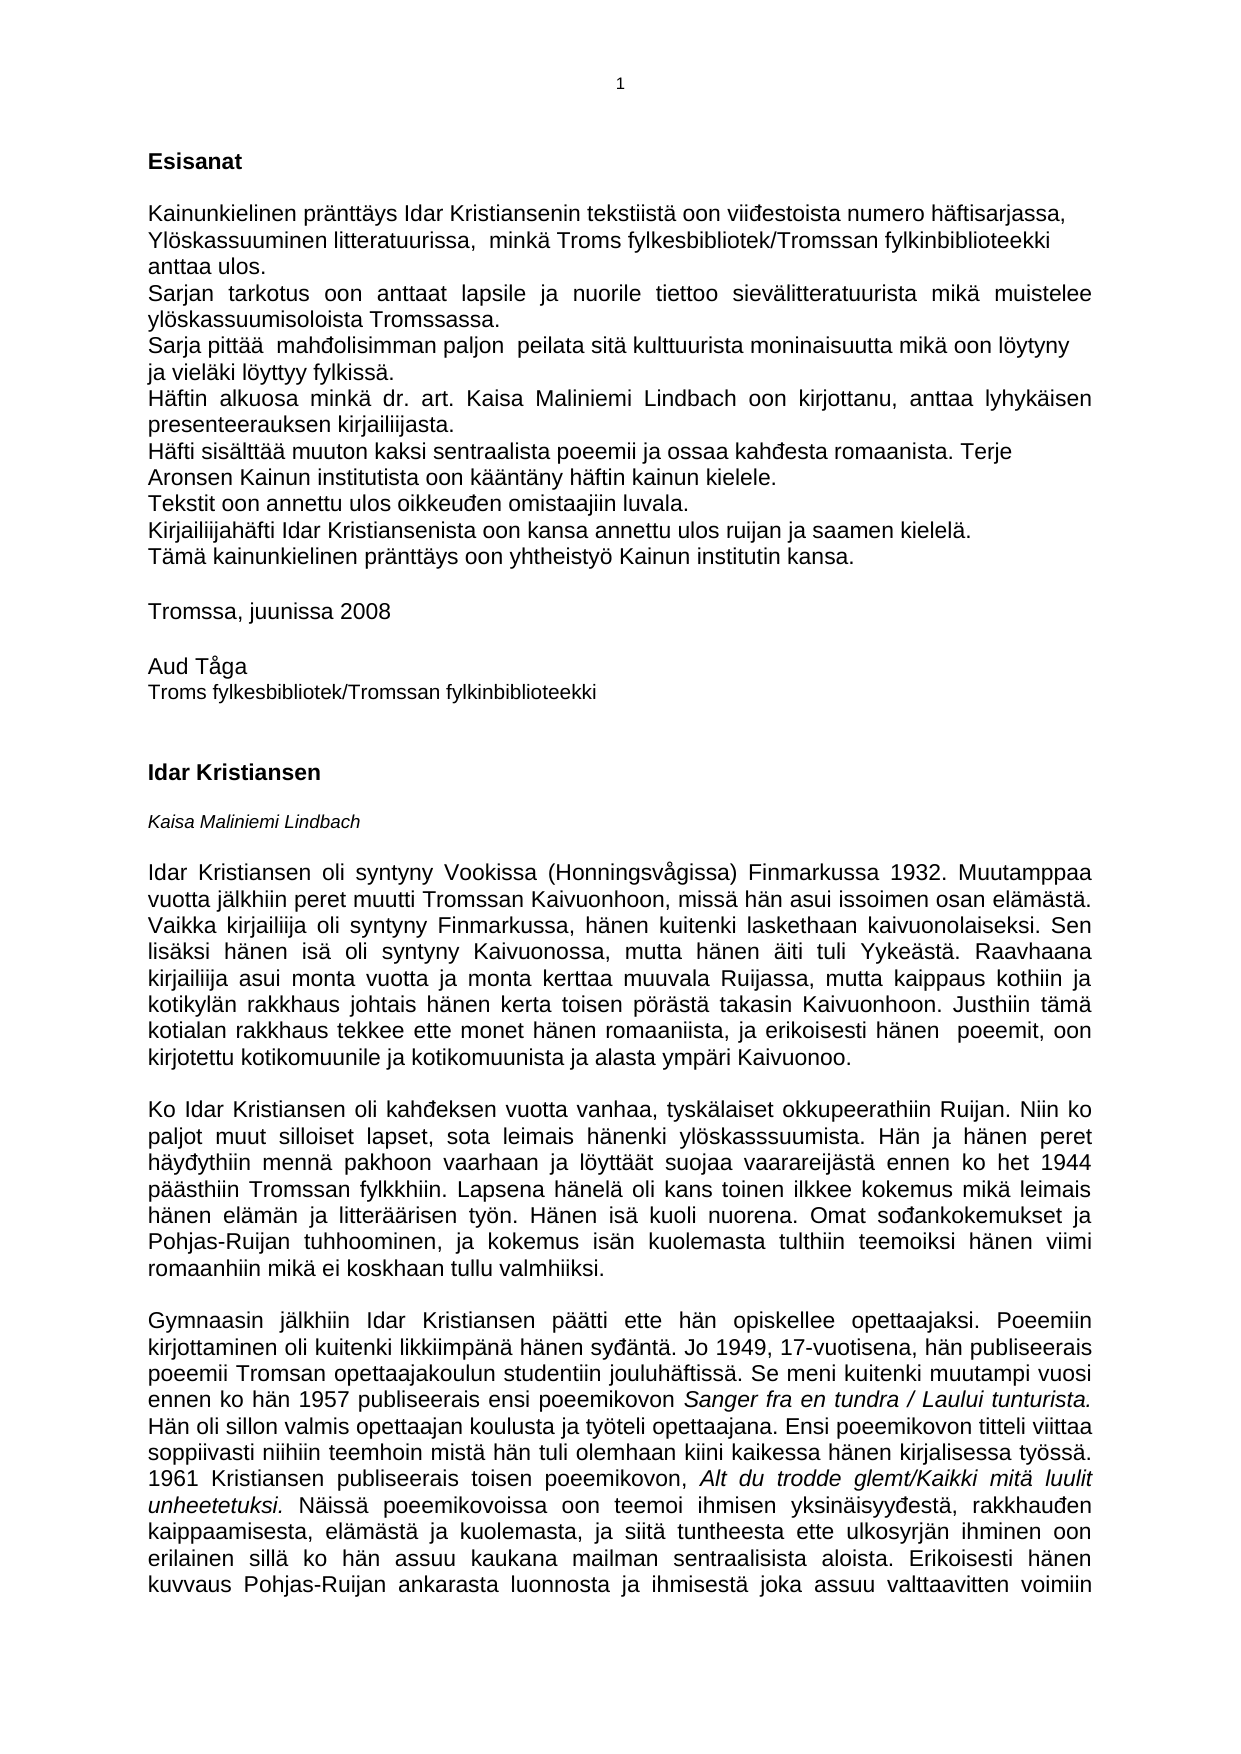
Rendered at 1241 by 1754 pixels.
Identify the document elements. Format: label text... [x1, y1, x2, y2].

text Sarja pittää mahđolisimman paljon peilata sitä kulttuurista moninaisuutta mikä oon löytyny ja vieläki löyttyy fylkissä. [148, 332, 1093, 385]
text Tekstit oon annettu ulos oikkeuđen omistaajiin luvala. [148, 490, 1093, 517]
text Aud Tåga [148, 653, 1093, 679]
subtitle Esisanat [148, 148, 1093, 174]
text Ko Idar Kristiansen oli kahđeksen vuotta vanhaa, tyskälaiset okkupeerathiin Ruijan. Niin ko paljot muut silloiset lapset, sota leimais hänenki ylöskasssuumista. Hän ja hänen peret häyđythiin mennä pakhoon vaarhaan ja löyttäät suojaa vaarareijästä ennen ko het 1944 päästhiin Tromssan fylkkhiin. Lapsena hänelä oli kans toinen ilkkee kokemus mikä leimais hänen elämän ja litteräärisen työn. Hänen isä kuoli nuorena. Omat sođankokemukset ja Pohjas-Ruijan tuhhoominen, ja kokemus isän kuolemasta tulthiin teemoiksi hänen viimi romaanhiin mikä ei koskhaan tullu valmhiiksi. [148, 1096, 1093, 1281]
text Kainunkielinen pränttäys Idar Kristiansenin tekstiistä oon viiđestoista numero häftisarjassa, Ylöskassuuminen litteratuurissa, minkä Troms fylkesbibliotek/Tromssan fylkinbiblioteekki anttaa ulos. [148, 200, 1093, 279]
text Häfti sisälttää muuton kaksi sentraalista poeemii ja ossaa kahđesta romaanista. Terje Aronsen Kainun institutista oon kääntäny häftin kainun kielele. [148, 438, 1093, 490]
text Troms fylkesbibliotek/Tromssan fylkinbiblioteekki [148, 679, 1093, 703]
text Tromssa, juunissa 2008 [148, 598, 1093, 624]
subtitle Sarjan tarkotus oon anttaat lapsile ja nuorile tiettoo sievälitteratuurista mikä muistelee ylöskassuumisoloista Tromssassa. [148, 279, 1093, 332]
text Idar Kristiansen oli syntyny Vookissa (Honningsvågissa) Finmarkussa 1932. Muutamppaa vuotta jälkhiin peret muutti Tromssan Kaivuonhoon, missä hän asui issoimen osan elämästä. Vaikka kirjailiija oli syntyny Finmarkussa, hänen kuitenki laskethaan kaivuonolaiseksi. Sen lisäksi hänen isä oli syntyny Kaivuonossa, mutta hänen äiti tuli Yykeästä. Raavhaana kirjailiija asui monta vuotta ja monta kerttaa muuvala Ruijassa, mutta kaippaus kothiin ja kotikylän rakkhaus johtais hänen kerta toisen pörästä takasin Kaivuonhoon. Justhiin tämä kotialan rakkhaus tekkee ette monet hänen romaaniista, ja erikoisesti hänen poeemit, oon kirjotettu kotikomuunile ja kotikomuunista ja alasta ympäri Kaivuonoo. [148, 859, 1093, 1070]
subtitle Idar Kristiansen [148, 759, 1093, 785]
text Kaisa Maliniemi Lindbach [148, 811, 1093, 833]
text Kirjailiijahäfti Idar Kristiansenista oon kansa annettu ulos ruijan ja saamen kielelä. [148, 517, 1093, 543]
text Tämä kainunkielinen pränttäys oon yhtheistyö Kainun institutin kansa. [148, 543, 1093, 569]
subtitle Häftin alkuosa minkä dr. art. Kaisa Maliniemi Lindbach oon kirjottanu, anttaa lyhykäisen presenteerauksen kirjailiijasta. [148, 385, 1093, 438]
text Gymnaasin jälkhiin Idar Kristiansen päätti ette hän opiskellee opettaajaksi. Poeemiin kirjottaminen oli kuitenki likkiimpänä hänen syđäntä. Jo 1949, 17-vuotisena, hän publiseerais poeemii Tromsan opettaajakoulun studentiin jouluhäftissä. Se meni kuitenki muutampi vuosi ennen ko hän 1957 publiseerais ensi poeemikovon Sanger fra en tundra / Laului tunturista. Hän oli sillon valmis opettaajan koulusta ja työteli opettaajana. Ensi poeemikovon titteli viittaa soppiivasti niihiin teemhoin mistä hän tuli olemhaan kiini kaikessa hänen kirjalisessa työssä. 1961 Kristiansen publiseerais toisen poeemikovon, Alt du trodde glemt/Kaikki mitä luulit unheetetuksi. Näissä poeemikovoissa oon teemoi ihmisen yksinäisyyđestä, rakkhauđen kaippaamisesta, elämästä ja kuolemasta, ja siitä tuntheesta ette ulkosyrjän ihminen oon erilainen sillä ko hän assuu kaukana mailman sentraalisista aloista. Erikoisesti hänen kuvvaus Pohjas-Ruijan ankarasta luonnosta ja ihmisestä joka assuu valttaavitten voimiin [148, 1307, 1093, 1597]
